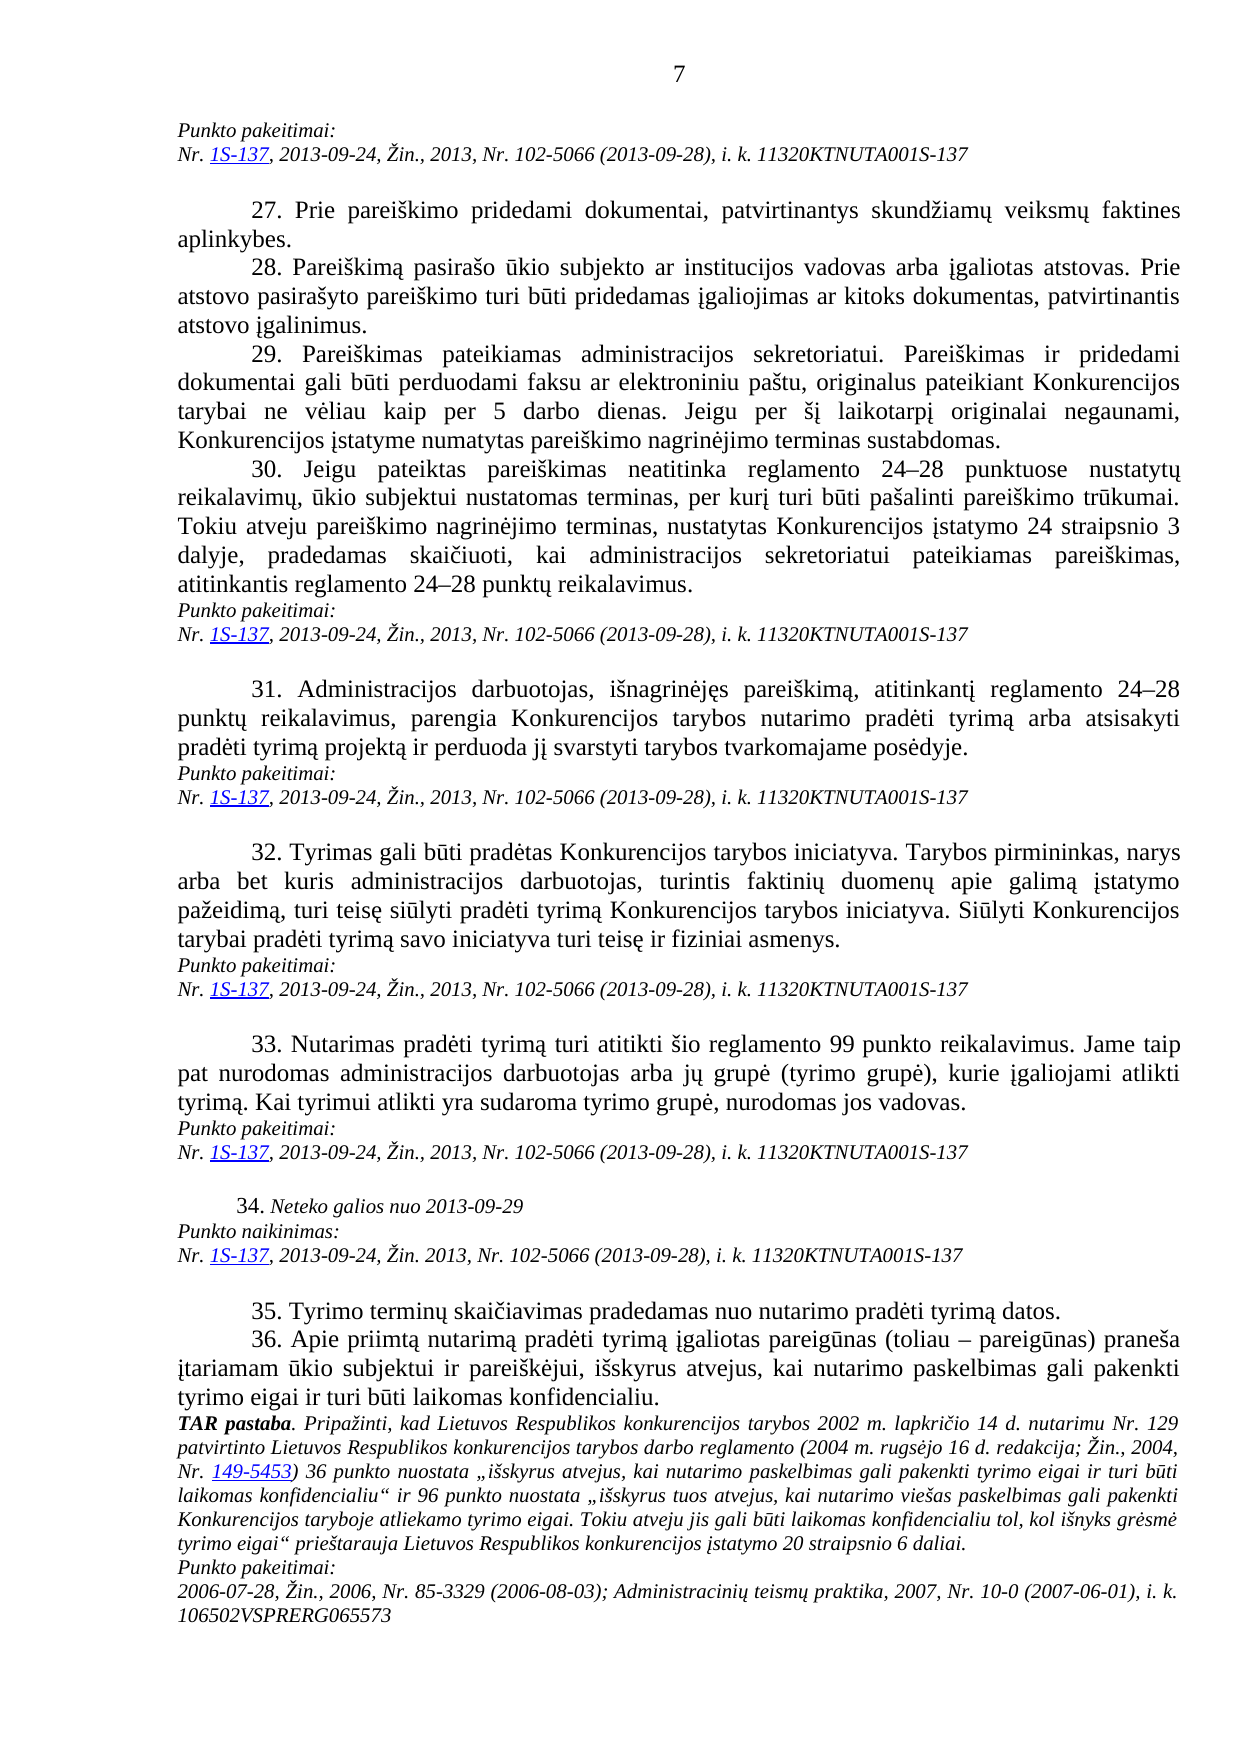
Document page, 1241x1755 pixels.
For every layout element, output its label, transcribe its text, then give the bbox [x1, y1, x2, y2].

text 29. Pareiškimas pateikiamas administracijos sekretoriatui. Pareiškimas ir pridedami dokumentai gali būti perduodami faksu ar elektroniniu paštu, originalus pateikiant Konkurencijos tarybai ne vėliau kaip per 5 darbo dienas. Jeigu per šį laikotarpį originalai negaunami, Konkurencijos įstatyme numatytas pareiškimo nagrinėjimo terminas sustabdomas. [177, 339, 1181, 454]
text 35. Tyrimo terminų skaičiavimas pradedamas nuo nutarimo pradėti tyrimą datos. [177, 1296, 1181, 1324]
text 33. Nutarimas pradėti tyrimą turi atitikti šio reglamento 99 punkto reikalavimus. Jame taip pat nurodomas administracijos darbuotojas arba jų grupė (tyrimo grupė), kurie įgaliojami atlikti tyrimą. Kai tyrimui atlikti yra sudaroma tyrimo grupė, nurodomas jos vadovas. [177, 1029, 1181, 1116]
text 36. Apie priimtą nutarimą pradėti tyrimą įgaliotas pareigūnas (toliau – pareigūnas) praneša įtariamam ūkio subjektui ir pareiškėjui, išskyrus atvejus, kai nutarimo paskelbimas gali pakenkti tyrimo eigai ir turi būti laikomas konfidencialiu. [177, 1324, 1181, 1411]
text TAR pastaba. Pripažinti, kad Lietuvos Respublikos konkurencijos tarybos 2002 m. lapkričio 14 d. nutarimu Nr. 129 patvirtinto Lietuvos Respublikos konkurencijos tarybos darbo reglamento (2004 m. rugsėjo 16 d. redakcija; Žin., 2004, Nr. 149-5453) 36 punkto nuostata „išskyrus atvejus, kai nutarimo paskelbimas gali pakenkti tyrimo eigai ir turi būti laikomas konfidencialiu“ ir 96 punkto nuostata „išskyrus tuos atvejus, kai nutarimo viešas paskelbimas gali pakenkti Konkurencijos taryboje atliekamo tyrimo eigai. Tokiu atveju jis gali būti laikomas konfidencialiu tol, kol išnyks grėsmė tyrimo eigai“ prieštarauja Lietuvos Respublikos konkurencijos įstatymo 20 straipsnio 6 daliai. [177, 1411, 1181, 1555]
text Punkto naikinimas: [177, 1219, 1181, 1243]
text Punkto pakeitimai: [177, 118, 1181, 142]
text Nr. 1S-137, 2013-09-24, Žin., 2013, Nr. 102-5066 (2013-09-28), i. k. 11320KTNUTA001S-137 [177, 1140, 1181, 1164]
text Nr. 1S-137, 2013-09-24, Žin., 2013, Nr. 102-5066 (2013-09-28), i. k. 11320KTNUTA001S-137 [177, 977, 1181, 1001]
text Nr. 1S-137, 2013-09-24, Žin. 2013, Nr. 102-5066 (2013-09-28), i. k. 11320KTNUTA001S-137 [177, 1243, 1181, 1267]
text Punkto pakeitimai: [177, 1555, 1181, 1579]
text Nr. 1S-137, 2013-09-24, Žin., 2013, Nr. 102-5066 (2013-09-28), i. k. 11320KTNUTA001S-137 [177, 785, 1181, 809]
text Punkto pakeitimai: [177, 597, 1181, 622]
text 32. Tyrimas gali būti pradėtas Konkurencijos tarybos iniciatyva. Tarybos pirmininkas, narys arba bet kuris administracijos darbuotojas, turintis faktinių duomenų apie galimą įstatymo pažeidimą, turi teisę siūlyti pradėti tyrimą Konkurencijos tarybos iniciatyva. Siūlyti Konkurencijos tarybai pradėti tyrimą savo iniciatyva turi teisę ir fiziniai asmenys. [177, 837, 1181, 952]
text Punkto pakeitimai: [177, 952, 1181, 977]
text Punkto pakeitimai: [177, 1116, 1181, 1140]
text 28. Pareiškimą pasirašo ūkio subjekto ar institucijos vadovas arba įgaliotas atstovas. Prie atstovo pasirašyto pareiškimo turi būti pridedamas įgaliojimas ar kitoks dokumentas, patvirtinantis atstovo įgalinimus. [177, 252, 1181, 339]
text Punkto pakeitimai: [177, 761, 1181, 785]
text 34. Neteko galios nuo 2013-09-29 [177, 1192, 1181, 1219]
text 27. Prie pareiškimo pridedami dokumentai, patvirtinantys skundžiamų veiksmų faktines aplinkybes. [177, 195, 1181, 252]
text 30. Jeigu pateiktas pareiškimas neatitinka reglamento 24–28 punktuose nustatytų reikalavimų, ūkio subjektui nustatomas terminas, per kurį turi būti pašalinti pareiškimo trūkumai. Tokiu atveju pareiškimo nagrinėjimo terminas, nustatytas Konkurencijos įstatymo 24 straipsnio 3 dalyje, pradedamas skaičiuoti, kai administracijos sekretoriatui pateikiamas pareiškimas, atitinkantis reglamento 24–28 punktų reikalavimus. [177, 454, 1181, 597]
text Nr. 1S-137, 2013-09-24, Žin., 2013, Nr. 102-5066 (2013-09-28), i. k. 11320KTNUTA001S-137 [177, 622, 1181, 646]
text 2006-07-28, Žin., 2006, Nr. 85-3329 (2006-08-03); Administracinių teismų praktika, 2007, Nr. 10-0 (2007-06-01), i. k. 106502VSPRERG065573 [177, 1579, 1181, 1627]
text 31. Administracijos darbuotojas, išnagrinėjęs pareiškimą, atitinkantį reglamento 24–28 punktų reikalavimus, parengia Konkurencijos tarybos nutarimo pradėti tyrimą arba atsisakyti pradėti tyrimą projektą ir perduoda jį svarstyti tarybos tvarkomajame posėdyje. [177, 674, 1181, 761]
text Nr. 1S-137, 2013-09-24, Žin., 2013, Nr. 102-5066 (2013-09-28), i. k. 11320KTNUTA001S-137 [177, 142, 1181, 166]
